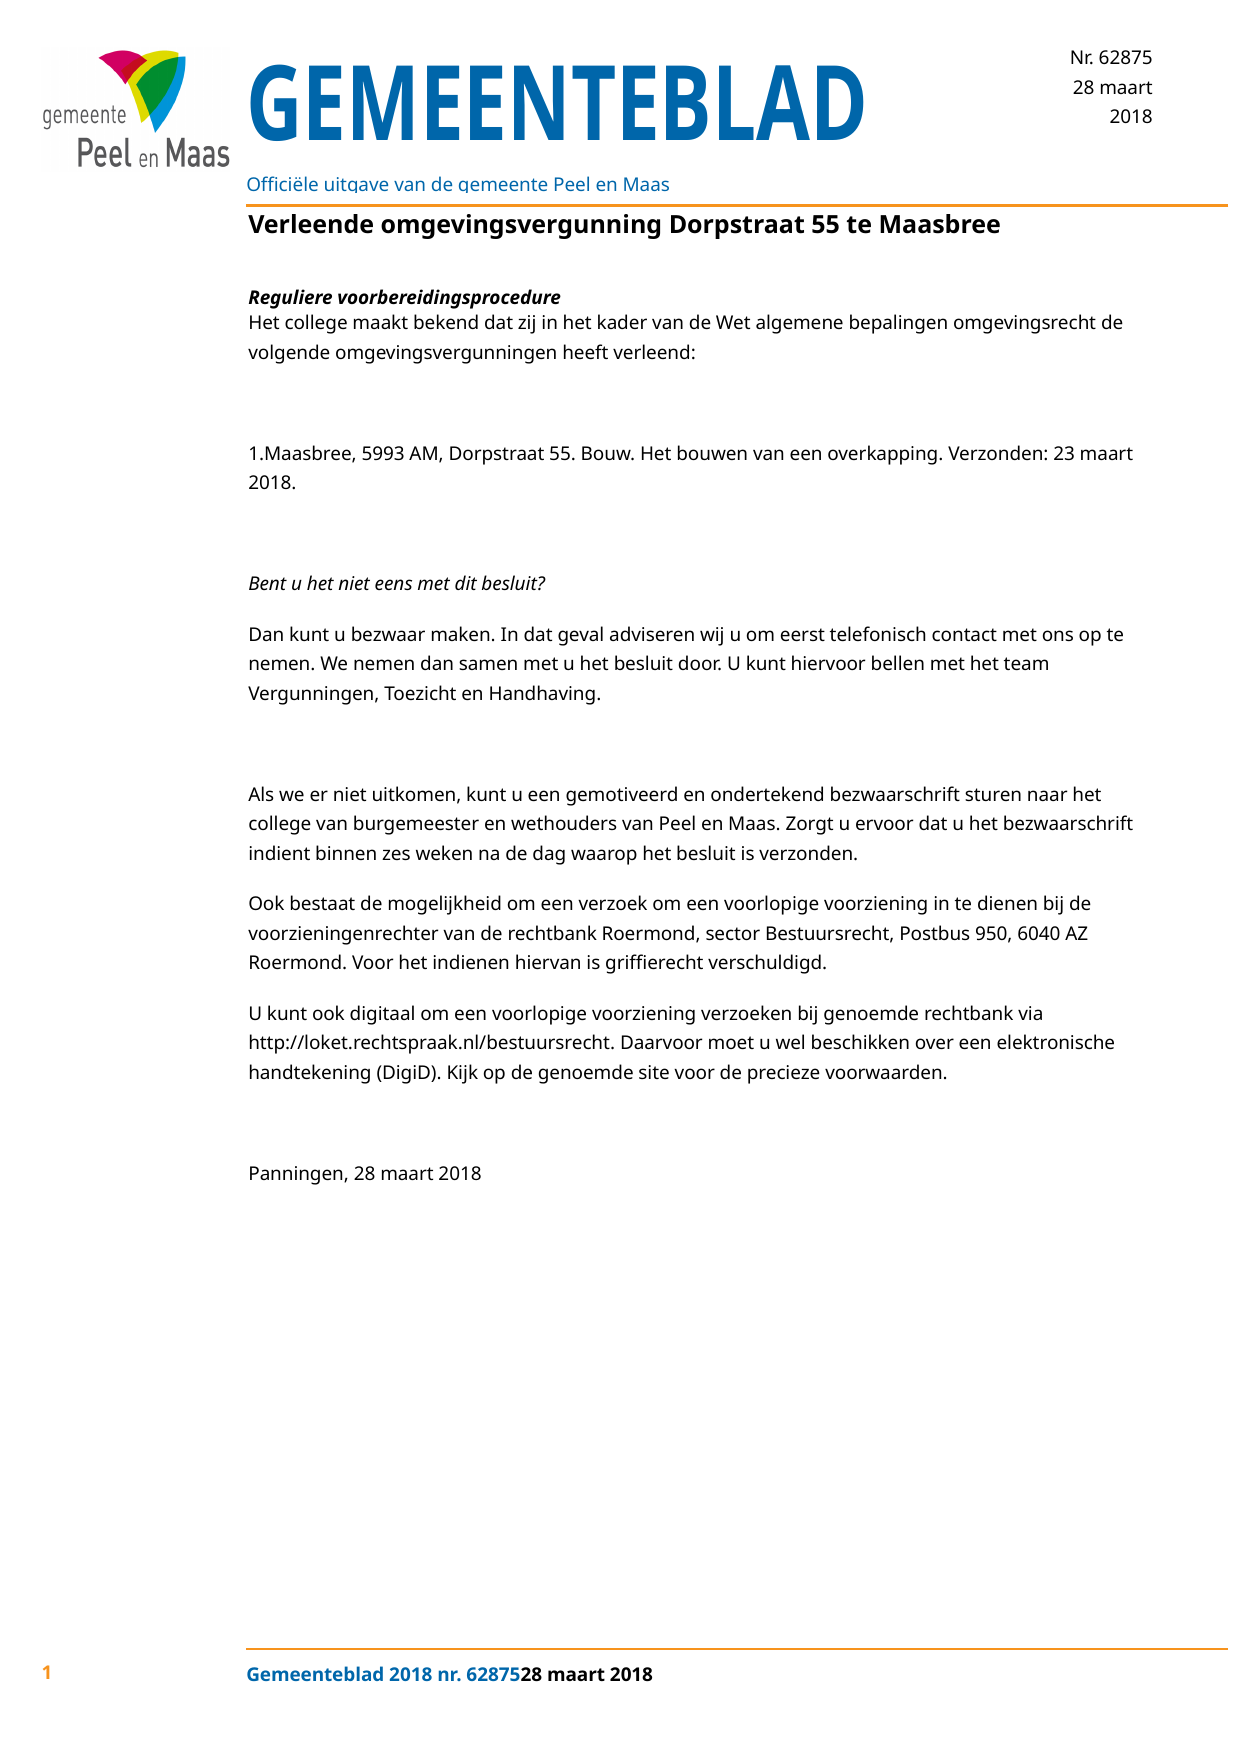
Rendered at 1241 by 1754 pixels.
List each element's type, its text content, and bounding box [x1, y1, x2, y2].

text Als we er niet uitkomen, kunt u een gemotiveerd en ondertekend bezwaarschrift sturen naar het college van burgemeester en wethouders van Peel en Maas. Zorgt u ervoor dat u het bezwaarschrift indient binnen zes weken na de dag waarop het besluit is verzonden. [248, 781, 1152, 866]
text Verleende omgevingsvergunning Dorpstraat 55 te Maasbree [248, 207, 1152, 241]
text 1.Maasbree, 5993 AM, Dorpstraat 55. Bouw. Het bouwen van een overkapping. Verzonden: 23 maart 2018. [248, 440, 1152, 495]
text U kunt ook digitaal om een voorlopige voorziening verzoeken bij genoemde rechtbank via http://loket.rechtspraak.nl/bestuursrecht. Daarvoor moet u wel beschikken over een elektronische handtekening (DigiD). Kijk op de genoemde site voor de precieze voorwaarden. [248, 1000, 1152, 1085]
text Ook bestaat de mogelijkheid om een verzoek om een voorlopige voorziening in te dienen bij de voorzieningenrechter van de rechtbank Roermond, sector Bestuursrecht, Postbus 950, 6040 AZ Roermond. Voor het indienen hiervan is griffierecht verschuldigd. [248, 890, 1152, 975]
text Reguliere voorbereidingsprocedure [248, 284, 1152, 309]
text Dan kunt u bezwaar maken. In dat geval adviseren wij u om eerst telefonisch contact met ons op te nemen. We nemen dan samen met u het besluit door. U kunt hiervoor bellen met het team Vergunningen, Toezicht en Handhaving. [248, 621, 1152, 706]
text Panningen, 28 maart 2018 [248, 1160, 1152, 1186]
text Het college maakt bekend dat zij in het kader van de Wet algemene bepalingen omgevingsrecht de volgende omgevingsvergunningen heeft verleend: [248, 309, 1152, 365]
text Bent u het niet eens met dit besluit? [248, 570, 1152, 596]
picture [41, 47, 231, 172]
